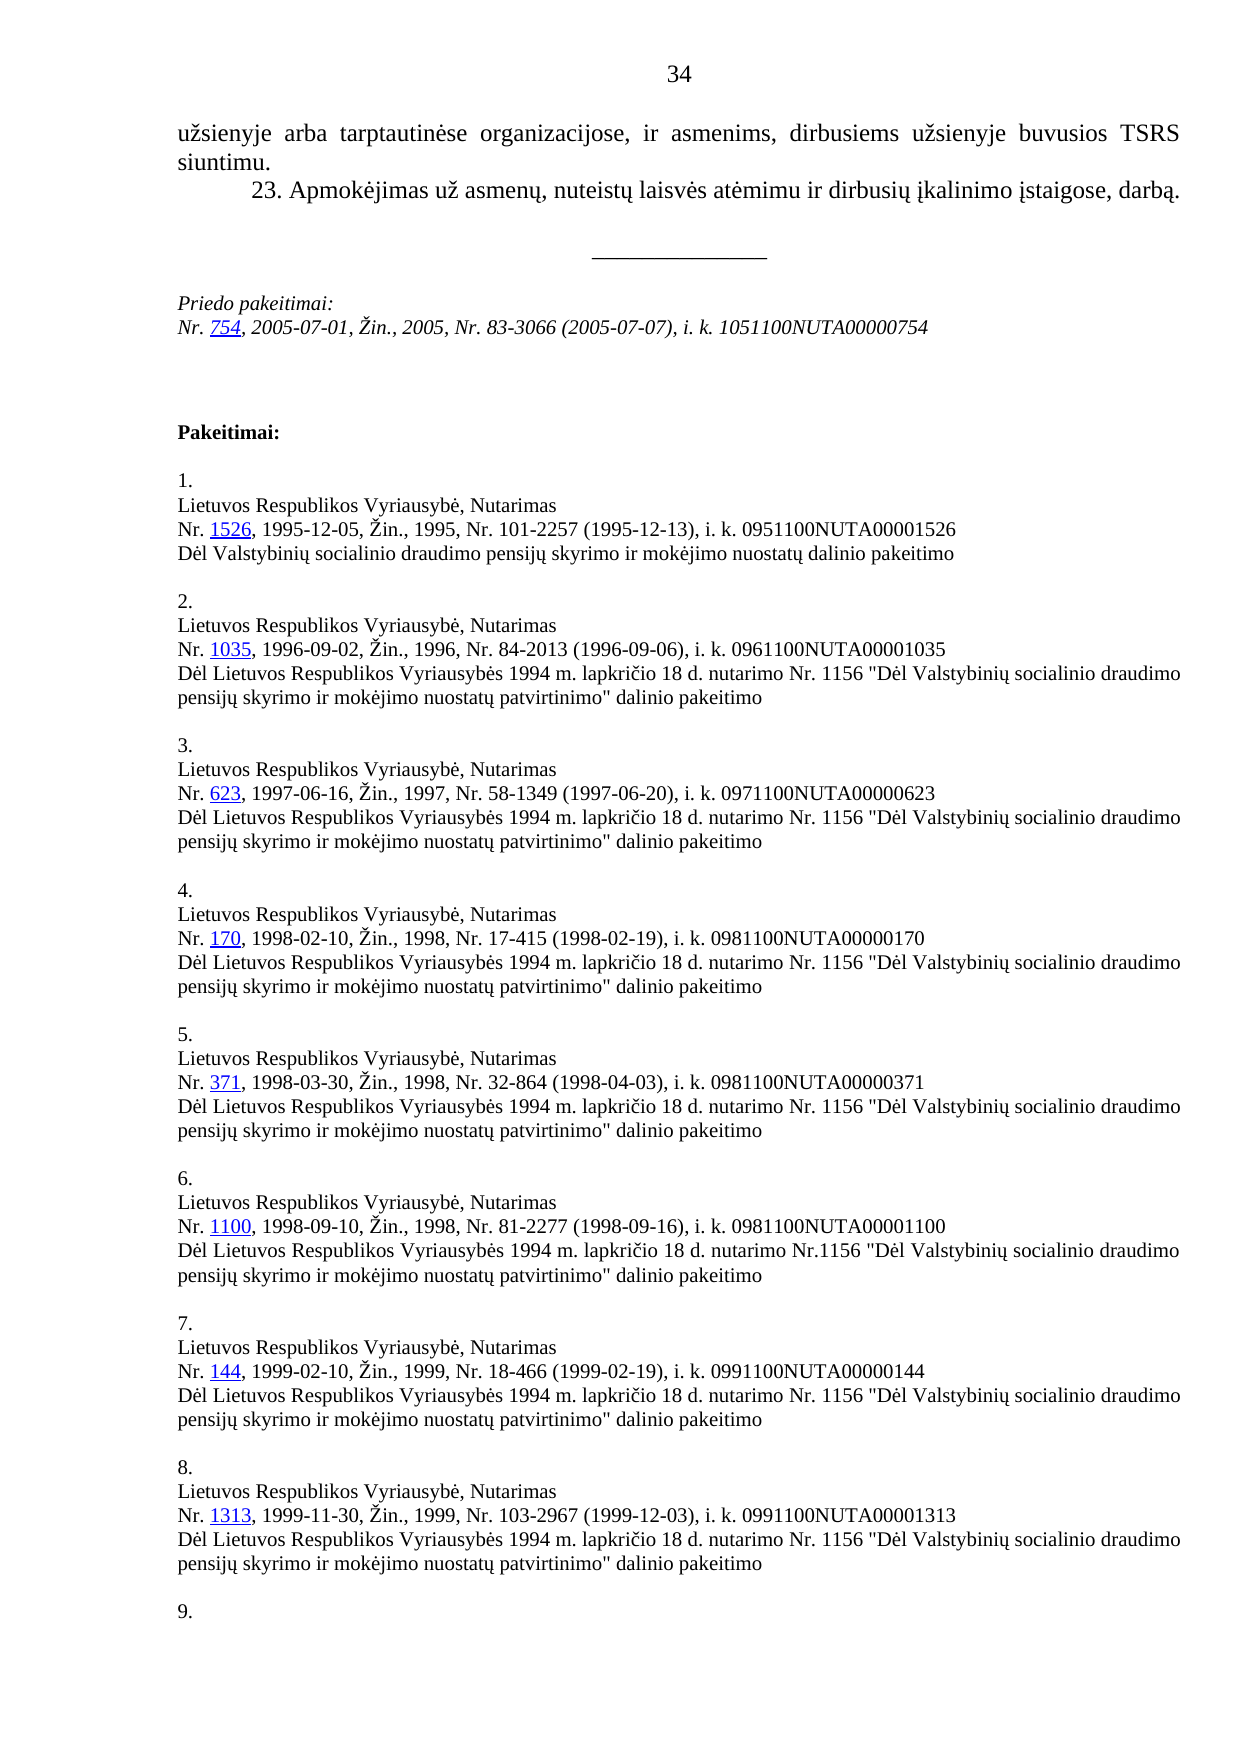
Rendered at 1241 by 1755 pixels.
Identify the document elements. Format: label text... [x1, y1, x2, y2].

text 23. Apmokėjimas už asmenų, nuteistų laisvės atėmimu ir dirbusių įkalinimo įstaigose, darbą. [177, 176, 1181, 204]
text 1. [177, 468, 1181, 492]
text Dėl Lietuvos Respublikos Vyriausybės 1994 m. lapkričio 18 d. nutarimo Nr.1156 "Dėl Valstybinių socialinio draudimo pensijų skyrimo ir mokėjimo nuostatų patvirtinimo" dalinio pakeitimo [177, 1238, 1181, 1287]
text 5. [177, 1022, 1181, 1046]
text Lietuvos Respublikos Vyriausybė, Nutarimas [177, 1479, 1181, 1503]
text Dėl Lietuvos Respublikos Vyriausybės 1994 m. lapkričio 18 d. nutarimo Nr. 1156 "Dėl Valstybinių socialinio draudimo pensijų skyrimo ir mokėjimo nuostatų patvirtinimo" dalinio pakeitimo [177, 1094, 1181, 1142]
text užsienyje arba tarptautinėse organizacijose, ir asmenims, dirbusiems užsienyje buvusios TSRS siuntimu. [177, 118, 1181, 176]
text Nr. 371, 1998-03-30, Žin., 1998, Nr. 32-864 (1998-04-03), i. k. 0981100NUTA00000371 [177, 1070, 1181, 1094]
text Nr. 170, 1998-02-10, Žin., 1998, Nr. 17-415 (1998-02-19), i. k. 0981100NUTA00000170 [177, 926, 1181, 950]
text Nr. 1035, 1996-09-02, Žin., 1996, Nr. 84-2013 (1996-09-06), i. k. 0961100NUTA00001035 [177, 637, 1181, 661]
text 4. [177, 877, 1181, 902]
text 8. [177, 1455, 1181, 1479]
text Lietuvos Respublikos Vyriausybė, Nutarimas [177, 1046, 1181, 1070]
text Lietuvos Respublikos Vyriausybė, Nutarimas [177, 1335, 1181, 1359]
text Nr. 1313, 1999-11-30, Žin., 1999, Nr. 103-2967 (1999-12-03), i. k. 0991100NUTA00001313 [177, 1503, 1181, 1527]
text Dėl Lietuvos Respublikos Vyriausybės 1994 m. lapkričio 18 d. nutarimo Nr. 1156 "Dėl Valstybinių socialinio draudimo pensijų skyrimo ir mokėjimo nuostatų patvirtinimo" dalinio pakeitimo [177, 1383, 1181, 1431]
text Nr. 754, 2005-07-01, Žin., 2005, Nr. 83-3066 (2005-07-07), i. k. 1051100NUTA00000754 [177, 315, 1181, 339]
text Dėl Valstybinių socialinio draudimo pensijų skyrimo ir mokėjimo nuostatų dalinio pakeitimo [177, 541, 1181, 565]
text 3. [177, 733, 1181, 757]
text Dėl Lietuvos Respublikos Vyriausybės 1994 m. lapkričio 18 d. nutarimo Nr. 1156 "Dėl Valstybinių socialinio draudimo pensijų skyrimo ir mokėjimo nuostatų patvirtinimo" dalinio pakeitimo [177, 950, 1181, 998]
text Priedo pakeitimai: [177, 291, 1181, 315]
text Lietuvos Respublikos Vyriausybė, Nutarimas [177, 1190, 1181, 1214]
text Lietuvos Respublikos Vyriausybė, Nutarimas [177, 492, 1181, 517]
text ______________ [177, 233, 1181, 262]
text Lietuvos Respublikos Vyriausybė, Nutarimas [177, 902, 1181, 926]
text Lietuvos Respublikos Vyriausybė, Nutarimas [177, 613, 1181, 637]
text Dėl Lietuvos Respublikos Vyriausybės 1994 m. lapkričio 18 d. nutarimo Nr. 1156 "Dėl Valstybinių socialinio draudimo pensijų skyrimo ir mokėjimo nuostatų patvirtinimo" dalinio pakeitimo [177, 661, 1181, 709]
text Nr. 144, 1999-02-10, Žin., 1999, Nr. 18-466 (1999-02-19), i. k. 0991100NUTA00000144 [177, 1359, 1181, 1383]
text 2. [177, 589, 1181, 613]
text Nr. 1100, 1998-09-10, Žin., 1998, Nr. 81-2277 (1998-09-16), i. k. 0981100NUTA00001100 [177, 1214, 1181, 1238]
text Dėl Lietuvos Respublikos Vyriausybės 1994 m. lapkričio 18 d. nutarimo Nr. 1156 "Dėl Valstybinių socialinio draudimo pensijų skyrimo ir mokėjimo nuostatų patvirtinimo" dalinio pakeitimo [177, 805, 1181, 853]
text Nr. 1526, 1995-12-05, Žin., 1995, Nr. 101-2257 (1995-12-13), i. k. 0951100NUTA00001526 [177, 517, 1181, 541]
text Dėl Lietuvos Respublikos Vyriausybės 1994 m. lapkričio 18 d. nutarimo Nr. 1156 "Dėl Valstybinių socialinio draudimo pensijų skyrimo ir mokėjimo nuostatų patvirtinimo" dalinio pakeitimo [177, 1527, 1181, 1575]
text 9. [177, 1599, 1181, 1623]
text 6. [177, 1166, 1181, 1190]
text Nr. 623, 1997-06-16, Žin., 1997, Nr. 58-1349 (1997-06-20), i. k. 0971100NUTA00000623 [177, 781, 1181, 805]
text Lietuvos Respublikos Vyriausybė, Nutarimas [177, 757, 1181, 781]
text 7. [177, 1311, 1181, 1335]
text Pakeitimai: [177, 420, 1181, 444]
